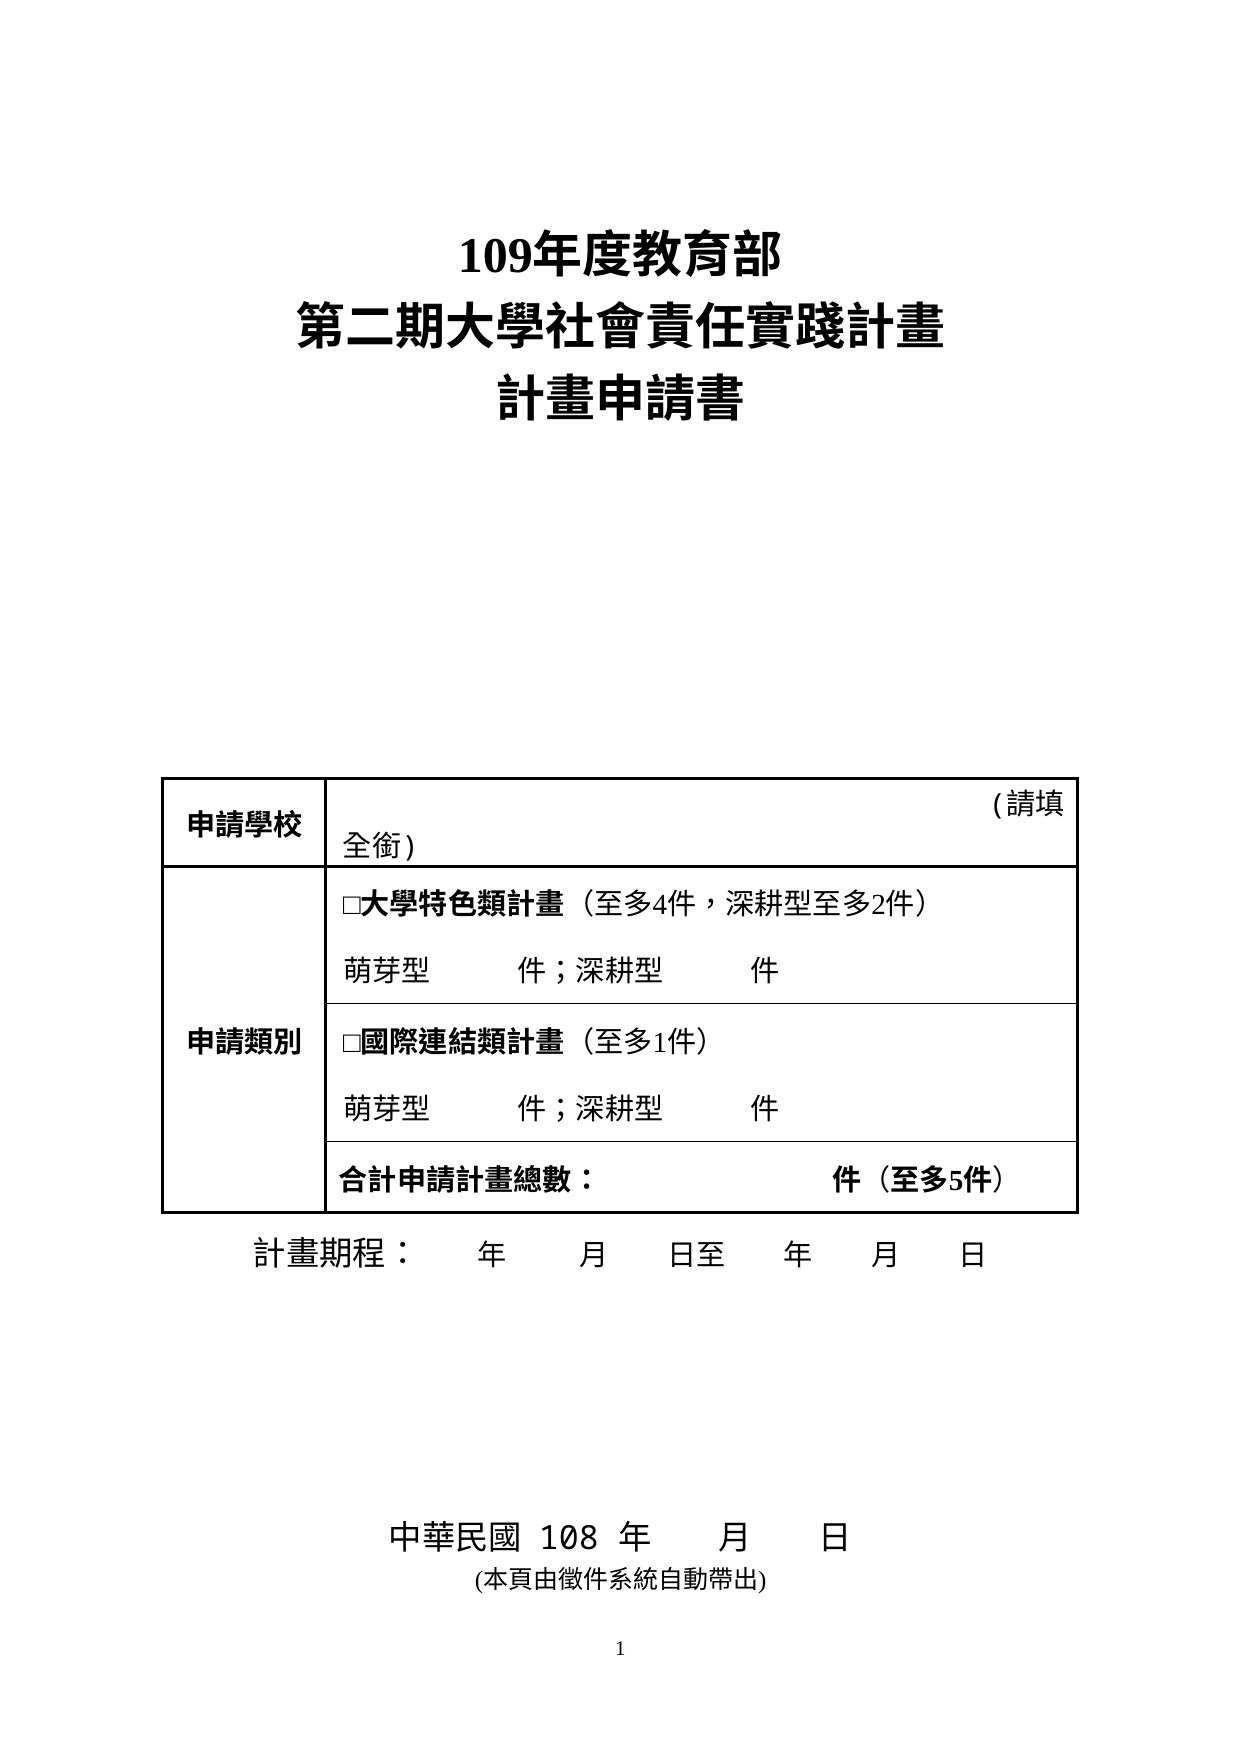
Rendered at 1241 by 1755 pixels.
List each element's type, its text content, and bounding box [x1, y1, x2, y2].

text 109年度教育部 [106, 214, 1134, 286]
text 中華民國 108 年 月 日 [107, 1511, 1134, 1559]
text 第二期大學社會責任實踐計畫 [106, 286, 1134, 359]
table_header (請填全銜) [327, 780, 1076, 865]
text (本頁由徵件系統自動帶出) [107, 1559, 1134, 1596]
table_cell 申請類別 [164, 868, 324, 1211]
text 計畫申請書 [106, 359, 1134, 431]
table_cell 合計申請計畫總數： 件（至多5件） [327, 1142, 1076, 1211]
table_header 申請學校 [164, 780, 324, 865]
table_cell □大學特色類計畫（至多4件，深耕型至多2件） 萌芽型 件；深耕型 件 [327, 868, 1076, 1003]
table_cell □國際連結類計畫（至多1件） 萌芽型 件；深耕型 件 [327, 1004, 1076, 1141]
text 計畫期程： 年 月 日至 年 月 日 [106, 1227, 1134, 1275]
